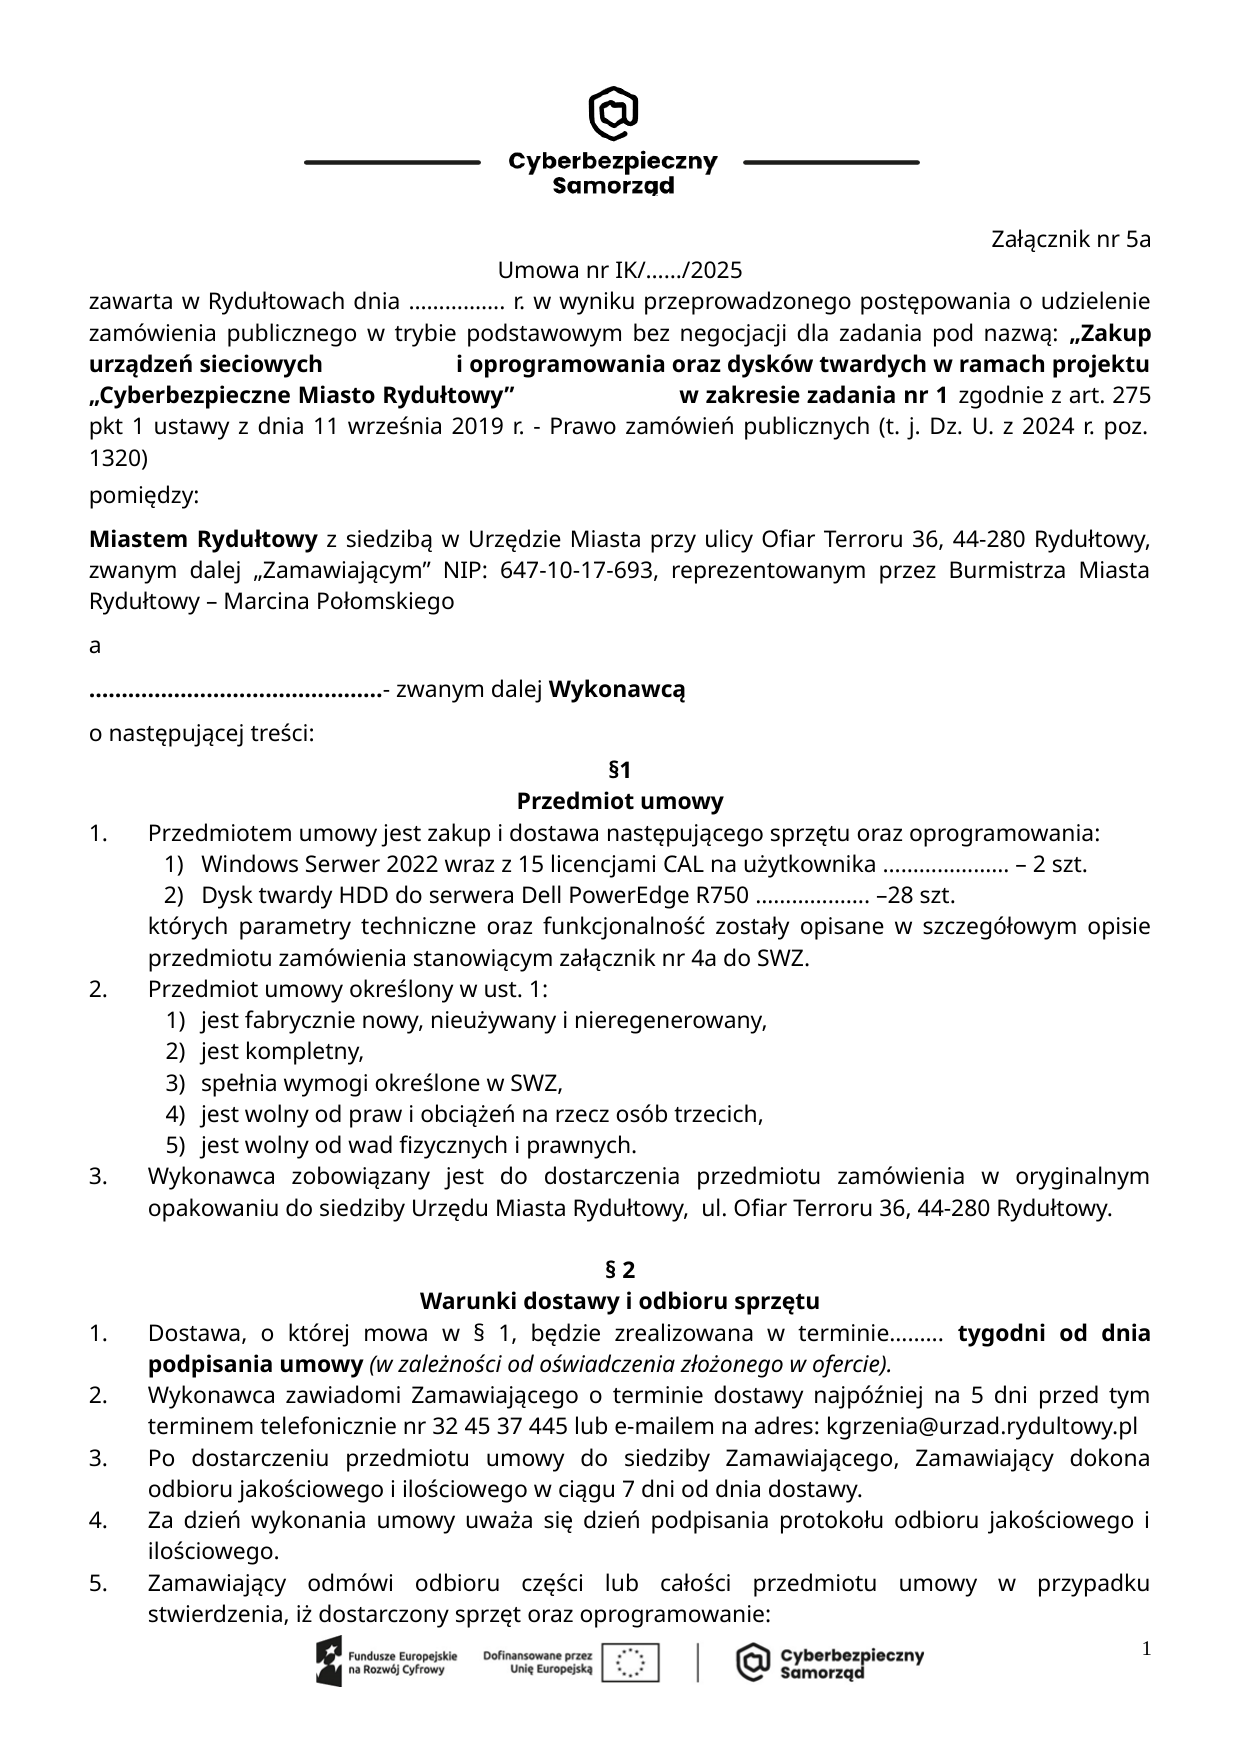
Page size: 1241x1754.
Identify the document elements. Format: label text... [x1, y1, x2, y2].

list jest wolny od praw i obciążeń na rzecz osób trzecich, [165, 1098, 1152, 1129]
text zawarta w Rydułtowach dnia ……………. r. w wyniku przeprowadzonego postępowania o udzielenie zamówienia publicznego w trybie podstawowym bez negocjacji dla zadania pod nazwą: „Zakup urządzeń sieciowych i oprogramowania oraz dysków twardych w ramach projektu „Cyberbezpieczne Miasto Rydułtowy” w zakresie zadania nr 1 zgodnie z art. 275 pkt 1 ustawy z dnia 11 września 2019 r. - Prawo zamówień publicznych (t. j. Dz. U. z 2024 r. poz. 1320) [88, 285, 1152, 473]
list Dostawa, o której mowa w § 1, będzie zrealizowana w terminie……... tygodni od dnia podpisania umowy (w zależności od oświadczenia złożonego w ofercie). [88, 1317, 1152, 1379]
list Wykonawca zobowiązany jest do dostarczenia przedmiotu zamówienia w oryginalnym opakowaniu do siedziby Urzędu Miasta Rydułtowy, ul. Ofiar Terroru 36, 44-280 Rydułtowy. [88, 1160, 1152, 1223]
list Zamawiający odmówi odbioru części lub całości przedmiotu umowy w przypadku stwierdzenia, iż dostarczony sprzęt oraz oprogramowanie: [88, 1567, 1152, 1629]
list Przedmiotem umowy jest zakup i dostawa następującego sprzętu oraz oprogramowania: [88, 817, 1152, 848]
list Windows Serwer 2022 wraz z 15 licencjami CAL na użytkownika ………………… – 2 szt. [163, 848, 1152, 879]
list jest kompletny, [165, 1035, 1152, 1067]
text Umowa nr IK/……/2025 [88, 254, 1152, 285]
text a [88, 629, 1152, 660]
list Dysk twardy HDD do serwera Dell PowerEdge R750 ………………. –28 szt. [163, 879, 1152, 910]
list Wykonawca zawiadomi Zamawiającego o terminie dostawy najpóźniej na 5 dni przed tym terminem telefonicznie nr 32 45 37 445 lub e-mailem na adres: kgrzenia@urzad.rydultowy.pl [88, 1379, 1152, 1442]
text § 2 [88, 1254, 1152, 1285]
text pomiędzy: [88, 479, 1152, 510]
list Za dzień wykonania umowy uważa się dzień podpisania protokołu odbioru jakościowego i ilościowego. [88, 1504, 1152, 1567]
text ………………………………………- zwanym dalej Wykonawcą [88, 673, 1152, 704]
text Przedmiot umowy [88, 785, 1152, 817]
text Załącznik nr 5a [88, 192, 1152, 254]
text o następującej treści: [88, 717, 1152, 748]
list Przedmiot umowy określony w ust. 1: [88, 973, 1152, 1004]
text Warunki dostawy i odbioru sprzętu [88, 1285, 1152, 1317]
list jest fabrycznie nowy, nieużywany i nieregenerowany, [165, 1004, 1152, 1035]
text Miastem Rydułtowy z siedzibą w Urzędzie Miasta przy ulicy Ofiar Terroru 36, 44-280 Rydułtowy, zwanym dalej „Zamawiającym” NIP: 647-10-17-693, reprezentowanym przez Burmistrza Miasta Rydułtowy – Marcina Połomskiego [88, 523, 1152, 617]
picture [296, 80, 922, 196]
text których parametry techniczne oraz funkcjonalność zostały opisane w szczegółowym opisie przedmiotu zamówienia stanowiącym załącznik nr 4a do SWZ. [148, 910, 1152, 973]
text §1 [88, 754, 1152, 785]
list spełnia wymogi określone w SWZ, [165, 1067, 1152, 1098]
list jest wolny od wad fizycznych i prawnych. [165, 1129, 1152, 1160]
list Po dostarczeniu przedmiotu umowy do siedziby Zamawiającego, Zamawiający dokona odbioru jakościowego i ilościowego w ciągu 7 dni od dnia dostawy. [88, 1442, 1152, 1504]
picture [316, 1635, 925, 1687]
